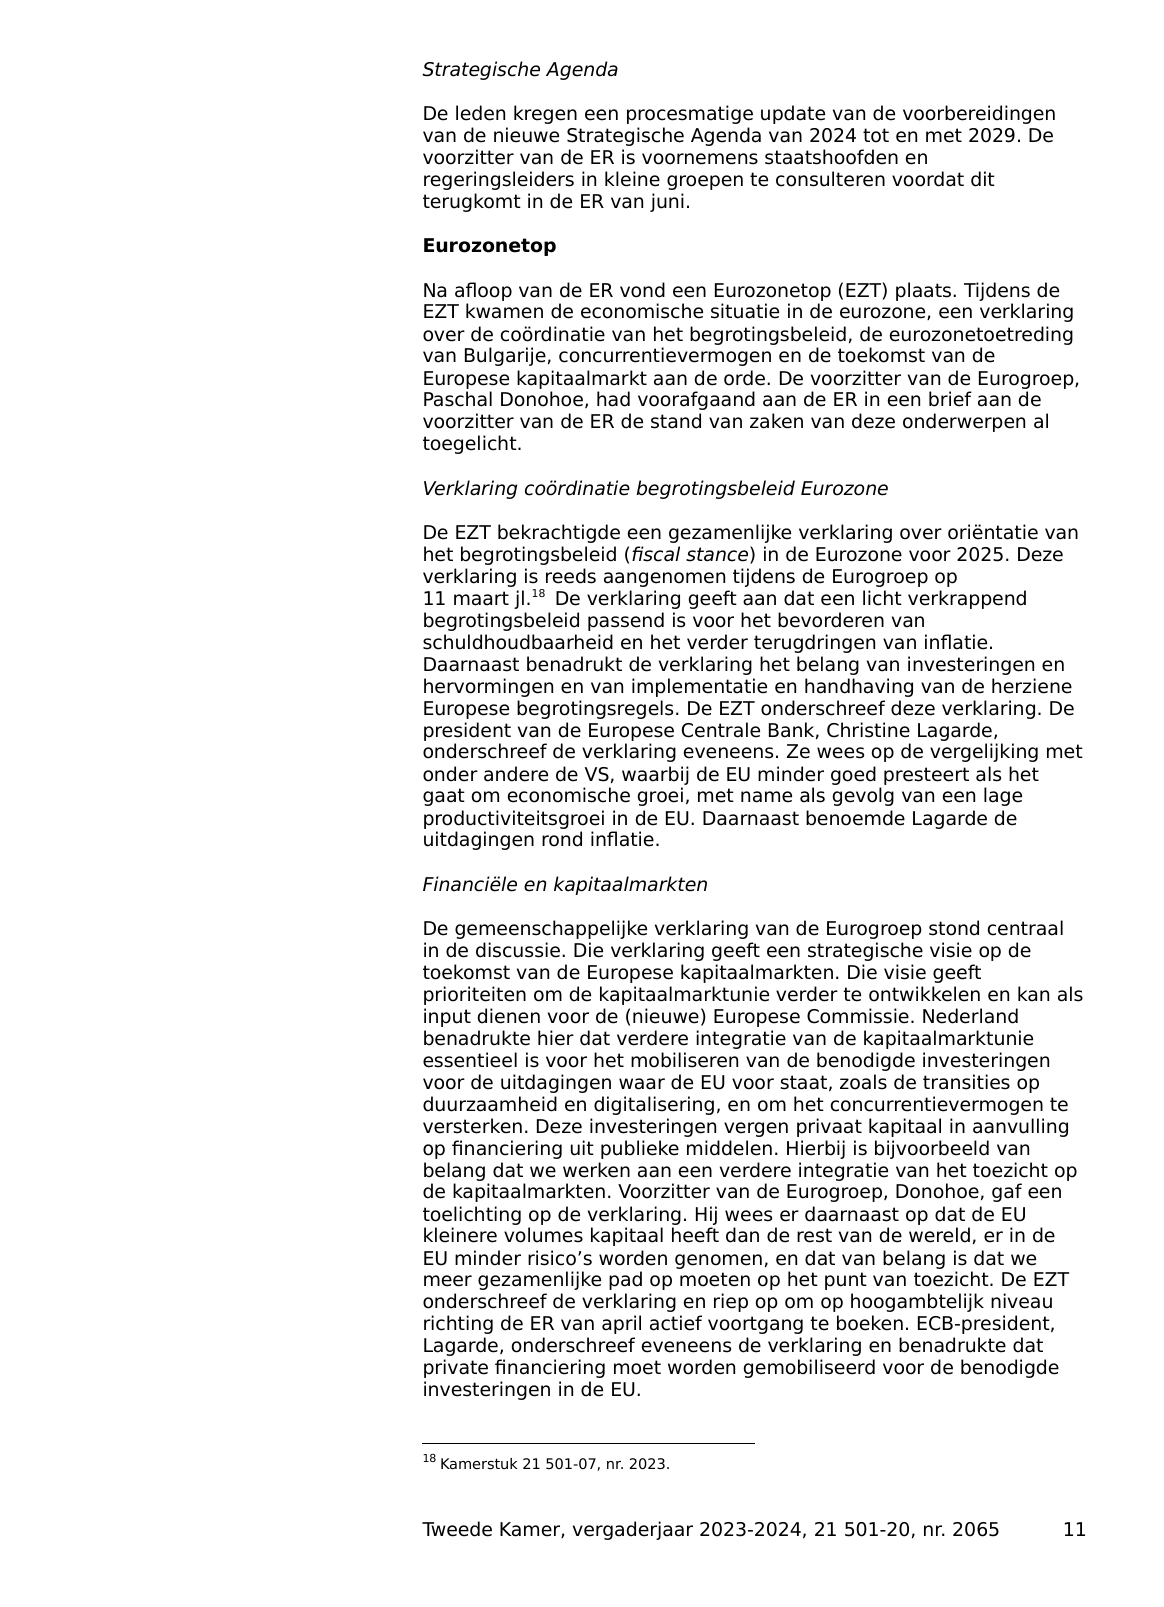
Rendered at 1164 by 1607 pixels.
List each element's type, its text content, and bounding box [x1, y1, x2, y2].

text De leden kregen een procesmatige update van de voorbereidingen van de nieuwe Strategische Agenda van 2024 tot en met 2029. De voorzitter van de ER is voornemens staatshoofden en regeringsleiders in kleine groepen te consulteren voordat dit terugkomt in de ER van juni. [422, 103, 1087, 213]
subtitle Eurozonetop [422, 235, 1087, 257]
text De gemeenschappelijke verklaring van de Eurogroep stond centraal in de discussie. Die verklaring geeft een strategische visie op de toekomst van de Europese kapitaalmarkten. Die visie geeft prioriteiten om de kapitaalmarktunie verder te ontwikkelen en kan als input dienen voor de (nieuwe) Europese Commissie. Nederland benadrukte hier dat verdere integratie van de kapitaalmarktunie essentieel is voor het mobiliseren van de benodigde investeringen voor de uitdagingen waar de EU voor staat, zoals de transities op duurzaamheid en digitalisering, en om het concurrentievermogen te versterken. Deze investeringen vergen privaat kapitaal in aanvulling op financiering uit publieke middelen. Hierbij is bijvoorbeeld van belang dat we werken aan een verdere integratie van het toezicht op de kapitaalmarkten. Voorzitter van de Eurogroep, Donohoe, gaf een toelichting op de verklaring. Hij wees er daarnaast op dat de EU kleinere volumes kapitaal heeft dan de rest van de wereld, er in de EU minder risico’s worden genomen, en dat van belang is dat we meer gezamenlijke pad op moeten op het punt van toezicht. De EZT onderschreef de verklaring en riep op om op hoogambtelijk niveau richting de ER van april actief voortgang te boeken. ECB-president, Lagarde, onderschreef eveneens de verklaring en benadrukte dat private financiering moet worden gemobiliseerd voor de benodigde investeringen in de EU. [422, 918, 1087, 1401]
text De EZT bekrachtigde een gezamenlijke verklaring over oriëntatie van het begrotingsbeleid (fiscal stance) in de Eurozone voor 2025. Deze verklaring is reeds aangenomen tijdens de Eurogroep op 11 maart jl. De verklaring geeft aan dat een licht verkrappend begrotingsbeleid passend is voor het bevorderen van schuldhoudbaarheid en het verder terugdringen van inflatie. Daarnaast benadrukt de verklaring het belang van investeringen en hervormingen en van implementatie en handhaving van de herziene Europese begrotingsregels. De EZT onderschreef deze verklaring. De president van de Europese Centrale Bank, Christine Lagarde, onderschreef de verklaring eveneens. Ze wees op de vergelijking met onder andere de VS, waarbij de EU minder goed presteert als het gaat om economische groei, met name als gevolg van een lage productiviteitsgroei in de EU. Daarnaast benoemde Lagarde de uitdagingen rond inflatie. [422, 522, 1087, 851]
subtitle Strategische Agenda [422, 59, 1087, 81]
subtitle Verklaring coördinatie begrotingsbeleid Eurozone [422, 477, 1087, 499]
text Kamerstuk 21 501-07, nr. 2023. [422, 1452, 1087, 1474]
text Na afloop van de ER vond een Eurozonetop (EZT) plaats. Tijdens de EZT kwamen de economische situatie in de eurozone, een verklaring over de coördinatie van het begrotingsbeleid, de eurozonetoetreding van Bulgarije, concurrentievermogen en de toekomst van de Europese kapitaalmarkt aan de orde. De voorzitter van de Eurogroep, Paschal Donohoe, had voorafgaand aan de ER in een brief aan de voorzitter van de ER de stand van zaken van deze onderwerpen al toegelicht. [422, 279, 1087, 455]
subtitle Financiële en kapitaalmarkten [422, 873, 1087, 896]
